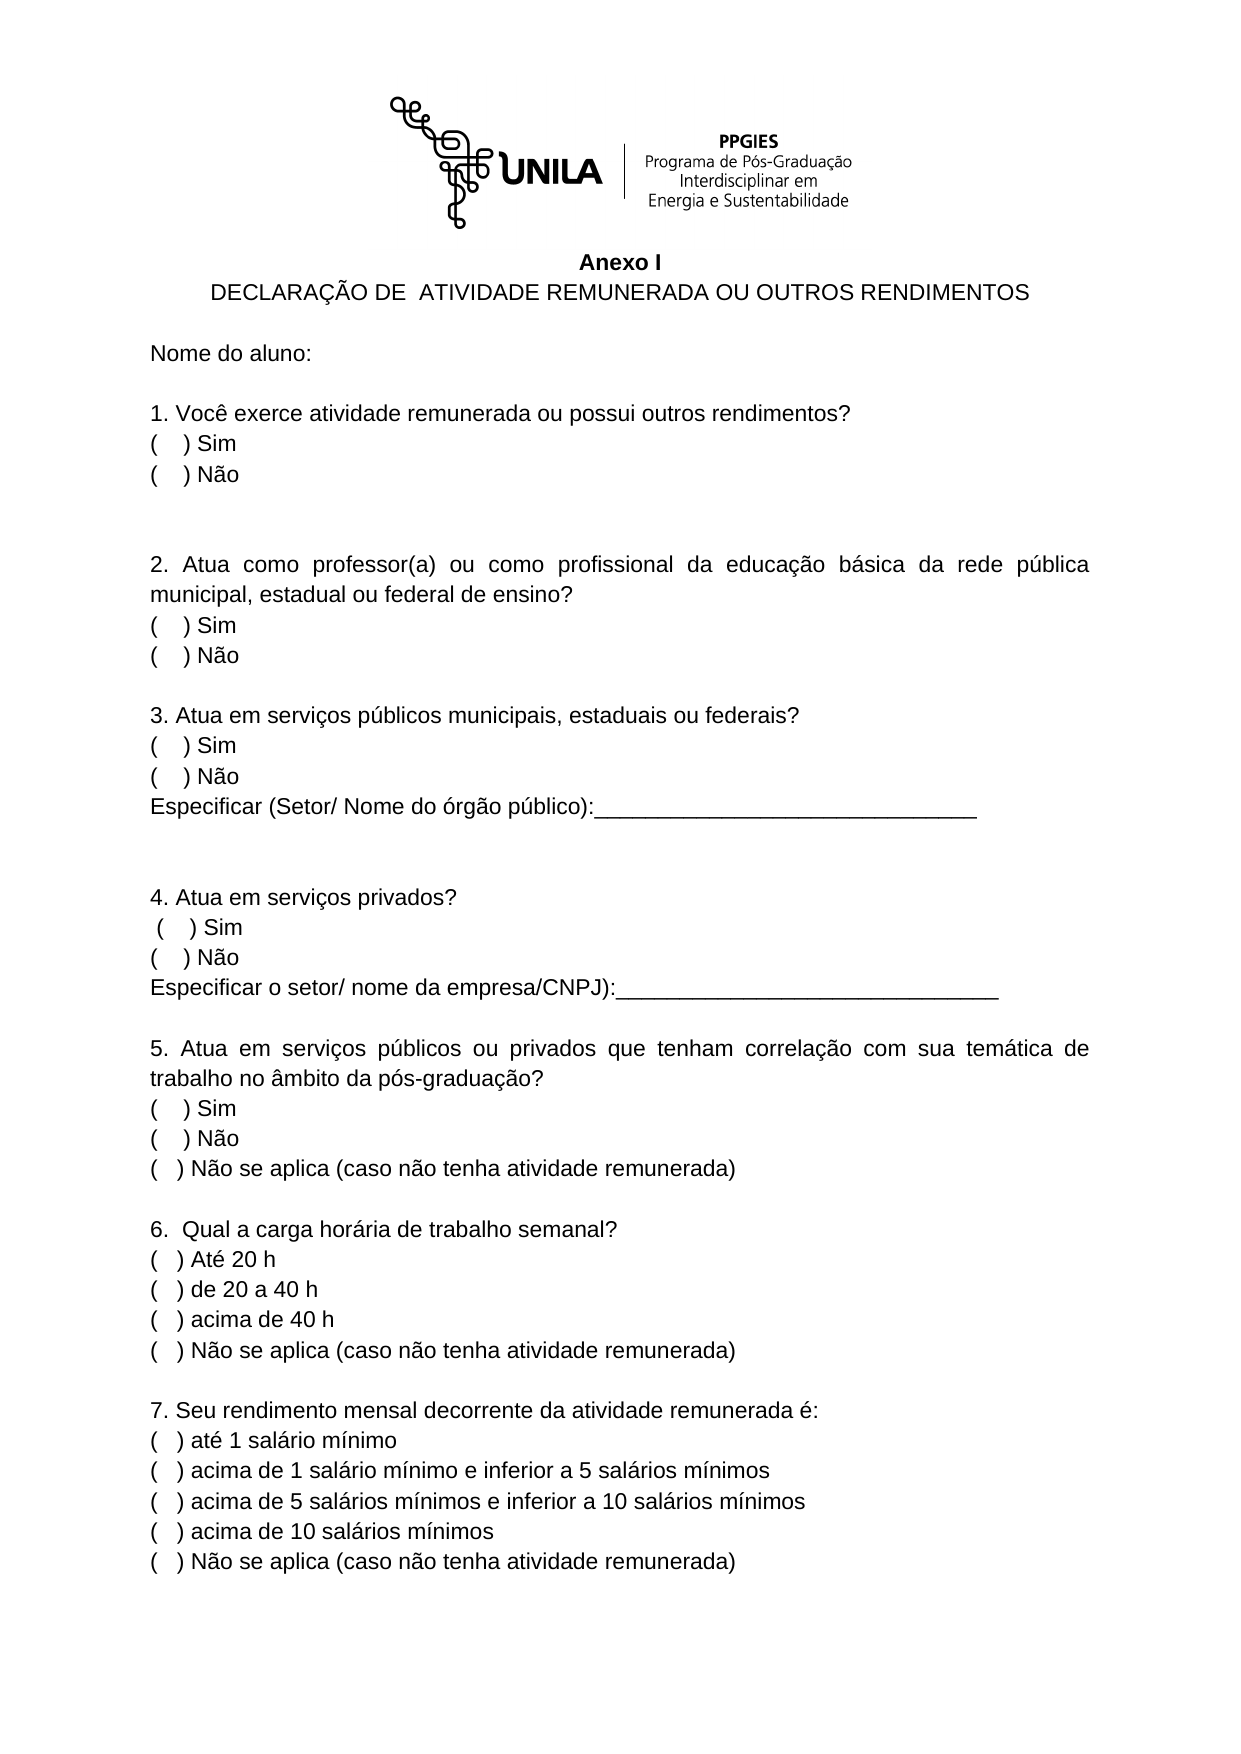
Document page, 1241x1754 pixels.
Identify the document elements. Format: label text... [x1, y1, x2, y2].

text ( ) Não se aplica (caso não tenha atividade remunerada) [150, 1337, 1090, 1363]
text ( ) Sim [150, 914, 1090, 940]
text ( ) Sim [150, 430, 1090, 457]
picture [368, 75, 873, 250]
text Especificar o setor/ nome da empresa/CNPJ):______________________________ [150, 974, 1090, 1001]
text ( ) Até 20 h [150, 1246, 1090, 1272]
text ( ) Não se aplica (caso não tenha atividade remunerada) [150, 1155, 1090, 1182]
text Especificar (Setor/ Nome do órgão público):______________________________ [150, 793, 1090, 819]
text 6. Qual a carga horária de trabalho semanal? [150, 1216, 1090, 1242]
text ( ) até 1 salário mínimo [150, 1427, 1090, 1454]
text 4. Atua em serviços privados? [150, 883, 1090, 910]
text 5. Atua em serviços públicos ou privados que tenham correlação com sua temática de trabalho no âmbito da pós-graduação? [150, 1034, 1090, 1091]
text ( ) Sim [150, 1095, 1090, 1121]
text Nome do aluno: [150, 340, 1090, 366]
text ( ) Não [150, 461, 1090, 487]
text ( ) acima de 5 salários mínimos e inferior a 10 salários mínimos [150, 1488, 1090, 1514]
text ( ) acima de 10 salários mínimos [150, 1518, 1090, 1544]
text ( ) Não [150, 944, 1090, 970]
text ( ) acima de 1 salário mínimo e inferior a 5 salários mínimos [150, 1457, 1090, 1484]
text ( ) Sim [150, 612, 1090, 638]
text ( ) de 20 a 40 h [150, 1276, 1090, 1303]
text ( ) Não [150, 763, 1090, 789]
text 2. Atua como professor(a) ou como profissional da educação básica da rede pública municipal, estadual ou federal de ensino? [150, 551, 1090, 608]
text Anexo I [150, 249, 1090, 276]
text ( ) Não [150, 642, 1090, 668]
text ( ) Não [150, 1125, 1090, 1152]
text DECLARAÇÃO DE ATIVIDADE REMUNERADA OU OUTROS RENDIMENTOS [150, 279, 1090, 306]
text 1. Você exerce atividade remunerada ou possui outros rendimentos? [150, 400, 1090, 427]
text ( ) acima de 40 h [150, 1306, 1090, 1333]
text 3. Atua em serviços públicos municipais, estaduais ou federais? [150, 702, 1090, 729]
text 7. Seu rendimento mensal decorrente da atividade remunerada é: [150, 1397, 1090, 1423]
text ( ) Não se aplica (caso não tenha atividade remunerada) [150, 1548, 1090, 1574]
text ( ) Sim [150, 732, 1090, 759]
